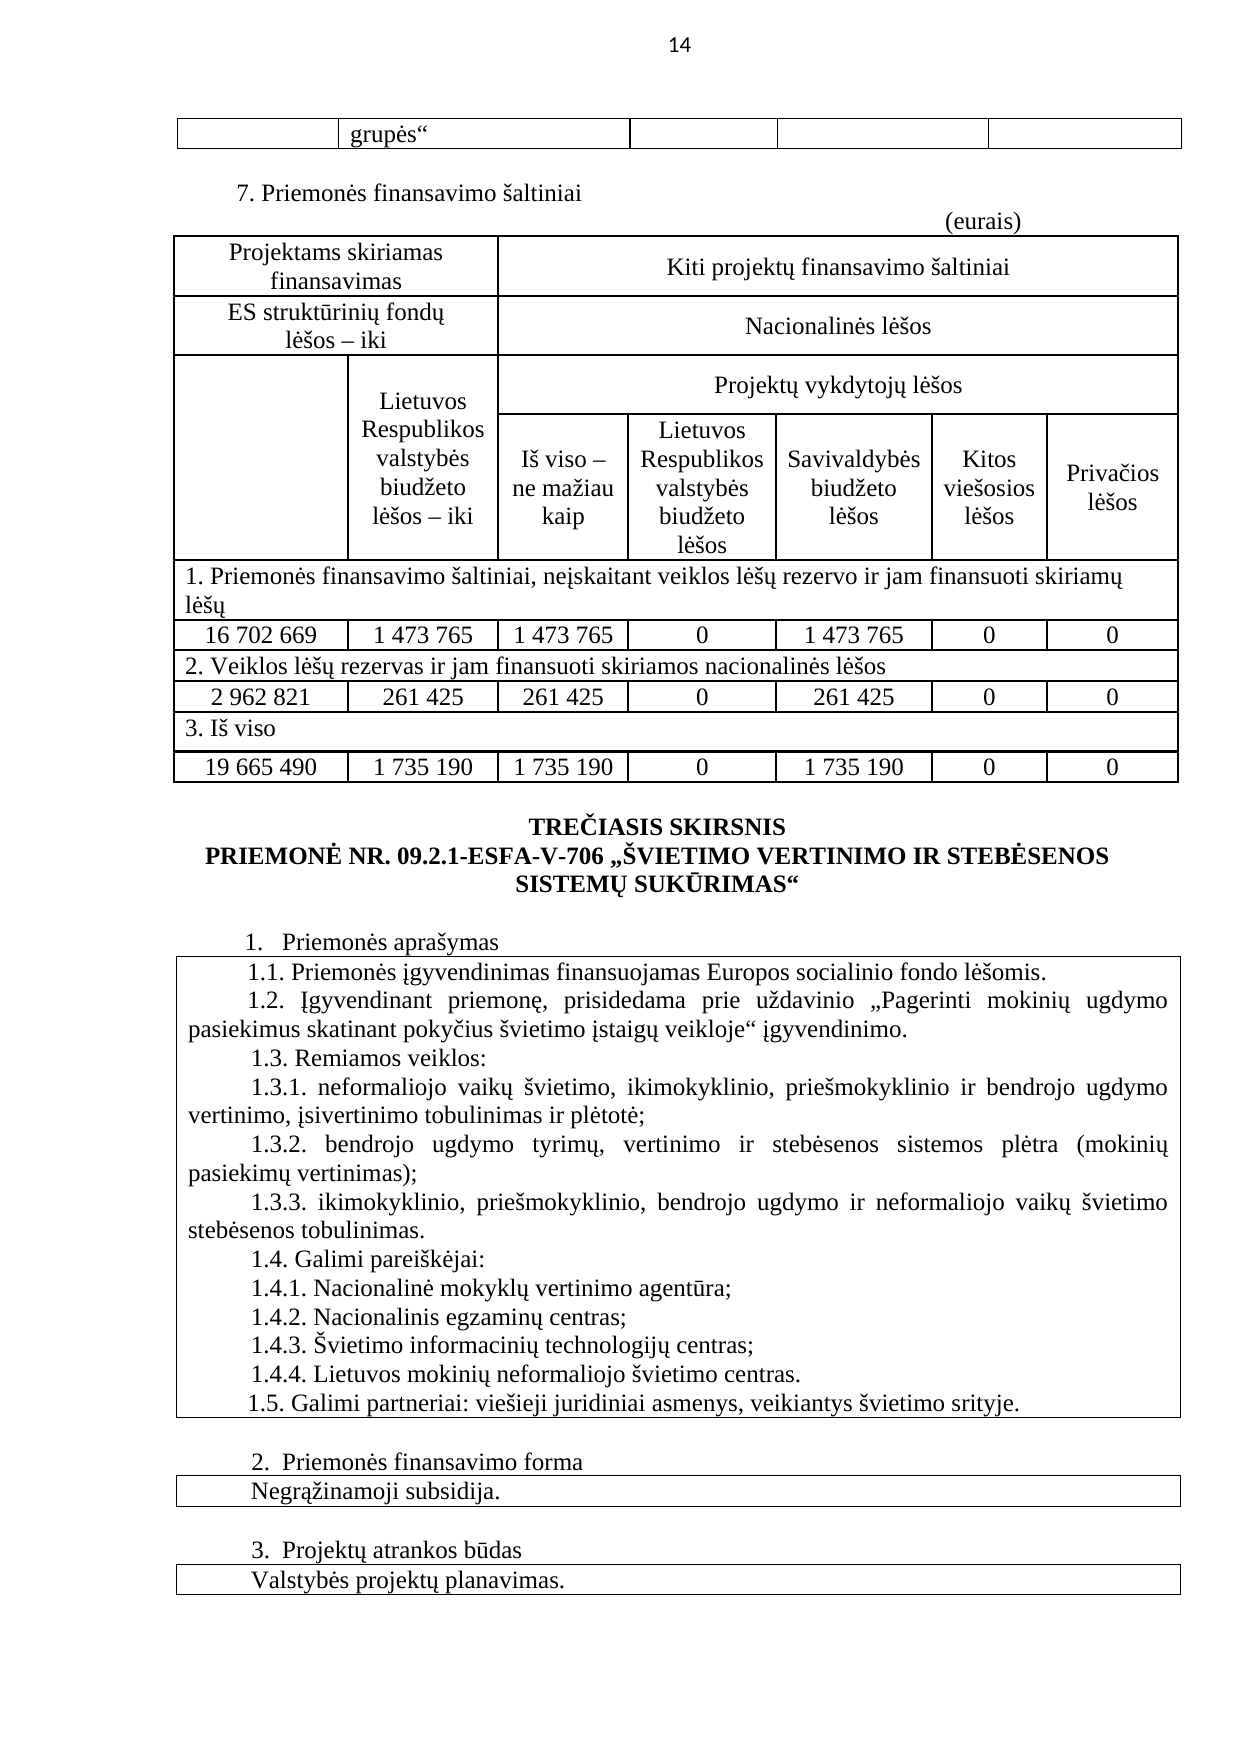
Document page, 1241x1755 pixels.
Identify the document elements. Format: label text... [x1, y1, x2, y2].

text 7. Priemonės finansavimo šaltiniai [177, 178, 1181, 206]
table_cell 19 665 490 [175, 753, 347, 781]
table_cell 1 735 190 [777, 753, 931, 781]
table_cell 0 [629, 621, 775, 649]
table_header 1.1. Priemonės įgyvendinimas finansuojamas Europos socialinio fondo lėšomis. [177, 957, 1180, 986]
table_cell Iš viso – ne mažiau kaip [499, 415, 627, 559]
table_cell 16 702 669 [175, 621, 347, 649]
table_cell 261 425 [777, 682, 931, 711]
text PRIEMONĖ NR. 09.2.1-ESFA-V-706 „ŠVIETIMO VERTINIMO IR STEBĖSENOS SISTEMŲ SUKŪRIMAS“ [177, 841, 1137, 898]
text 1. Priemonės aprašymas [244, 927, 1181, 956]
table_cell 2. Veiklos lėšų rezervas ir jam finansuoti skiriamos nacionalinės lėšos [175, 651, 1177, 680]
table_cell [989, 119, 1181, 148]
table_cell [175, 356, 347, 559]
table_cell 0 [933, 621, 1046, 649]
table_cell 0 [1048, 753, 1177, 781]
text 3. Projektų atrankos būdas [251, 1536, 1181, 1564]
text TREČIASIS SKIRSNIS [177, 812, 1137, 841]
table_cell [631, 119, 777, 148]
table_cell 261 425 [349, 682, 497, 711]
table_cell Projektų vykdytojų lėšos [499, 356, 1177, 413]
table_cell 0 [933, 682, 1046, 711]
table_cell 1.3. Remiamos veiklos: 1.3.1. neformaliojo vaikų švietimo, ikimokyklinio, priešmokyklinio ir bendrojo ugdymo vertinimo, įsivertinimo tobulinimas ir plėtotė; 1.3.2. bendrojo ugdymo tyrimų, vertinimo ir stebėsenos sistemos plėtra (mokinių pasiekimų vertinimas); 1.3.3. ikimokyklinio, priešmokyklinio, bendrojo ugdymo ir neformaliojo vaikų švietimo stebėsenos tobulinimas. [177, 1043, 1180, 1244]
table_cell 1 473 765 [499, 621, 627, 649]
table_cell ES struktūrinių fondų lėšos – iki [175, 297, 497, 354]
table_cell 1 473 765 [349, 621, 497, 649]
table_cell 1 735 190 [499, 753, 627, 781]
table_cell 0 [933, 753, 1046, 781]
table_cell 2 962 821 [175, 682, 347, 711]
table_cell 3. Iš viso [175, 713, 1177, 750]
text (eurais) [827, 206, 1181, 235]
table_cell Savivaldybės biudžeto lėšos [777, 415, 931, 559]
table_cell 0 [1048, 621, 1177, 649]
table_cell 1.4. Galimi pareiškėjai: 1.4.1. Nacionalinė mokyklų vertinimo agentūra; 1.4.2. Nacionalinis egzaminų centras; 1.4.3. Švietimo informacinių technologijų centras; 1.4.4. Lietuvos mokinių neformaliojo švietimo centras. [177, 1244, 1180, 1388]
table_cell Privačios lėšos [1048, 415, 1177, 559]
table_cell 261 425 [499, 682, 627, 711]
table_header Projektams skiriamas finansavimas [175, 237, 497, 295]
table_cell Lietuvos Respublikos valstybės biudžeto lėšos – iki [349, 356, 497, 559]
table_cell 0 [629, 753, 775, 781]
table_cell [178, 119, 338, 148]
table_cell grupės“ [339, 119, 629, 148]
table_cell 0 [629, 682, 775, 711]
table_cell 1. Priemonės finansavimo šaltiniai, neįskaitant veiklos lėšų rezervo ir jam finansuoti skiriamų lėšų [175, 561, 1177, 618]
table_cell 1 473 765 [777, 621, 931, 649]
table_header Valstybės projektų planavimas. [177, 1565, 1180, 1594]
table_cell 1.5. Galimi partneriai: viešieji juridiniai asmenys, veikiantys švietimo srityje. [177, 1388, 1180, 1417]
table_cell 1.2. Įgyvendinant priemonę, prisidedama prie uždavinio „Pagerinti mokinių ugdymo pasiekimus skatinant pokyčius švietimo įstaigų veikloje“ įgyvendinimo. [177, 986, 1180, 1043]
table_cell [778, 119, 988, 148]
table_cell 1 735 190 [349, 753, 497, 781]
table_cell 0 [1048, 682, 1177, 711]
text 2. Priemonės finansavimo forma [251, 1447, 1181, 1475]
table_cell Lietuvos Respublikos valstybės biudžeto lėšos [629, 415, 775, 559]
table_cell Nacionalinės lėšos [499, 297, 1177, 354]
table_header Kiti projektų finansavimo šaltiniai [499, 237, 1177, 295]
table_cell Kitos viešosios lėšos [933, 415, 1046, 559]
table_header Negrąžinamoji subsidija. [177, 1476, 1180, 1506]
